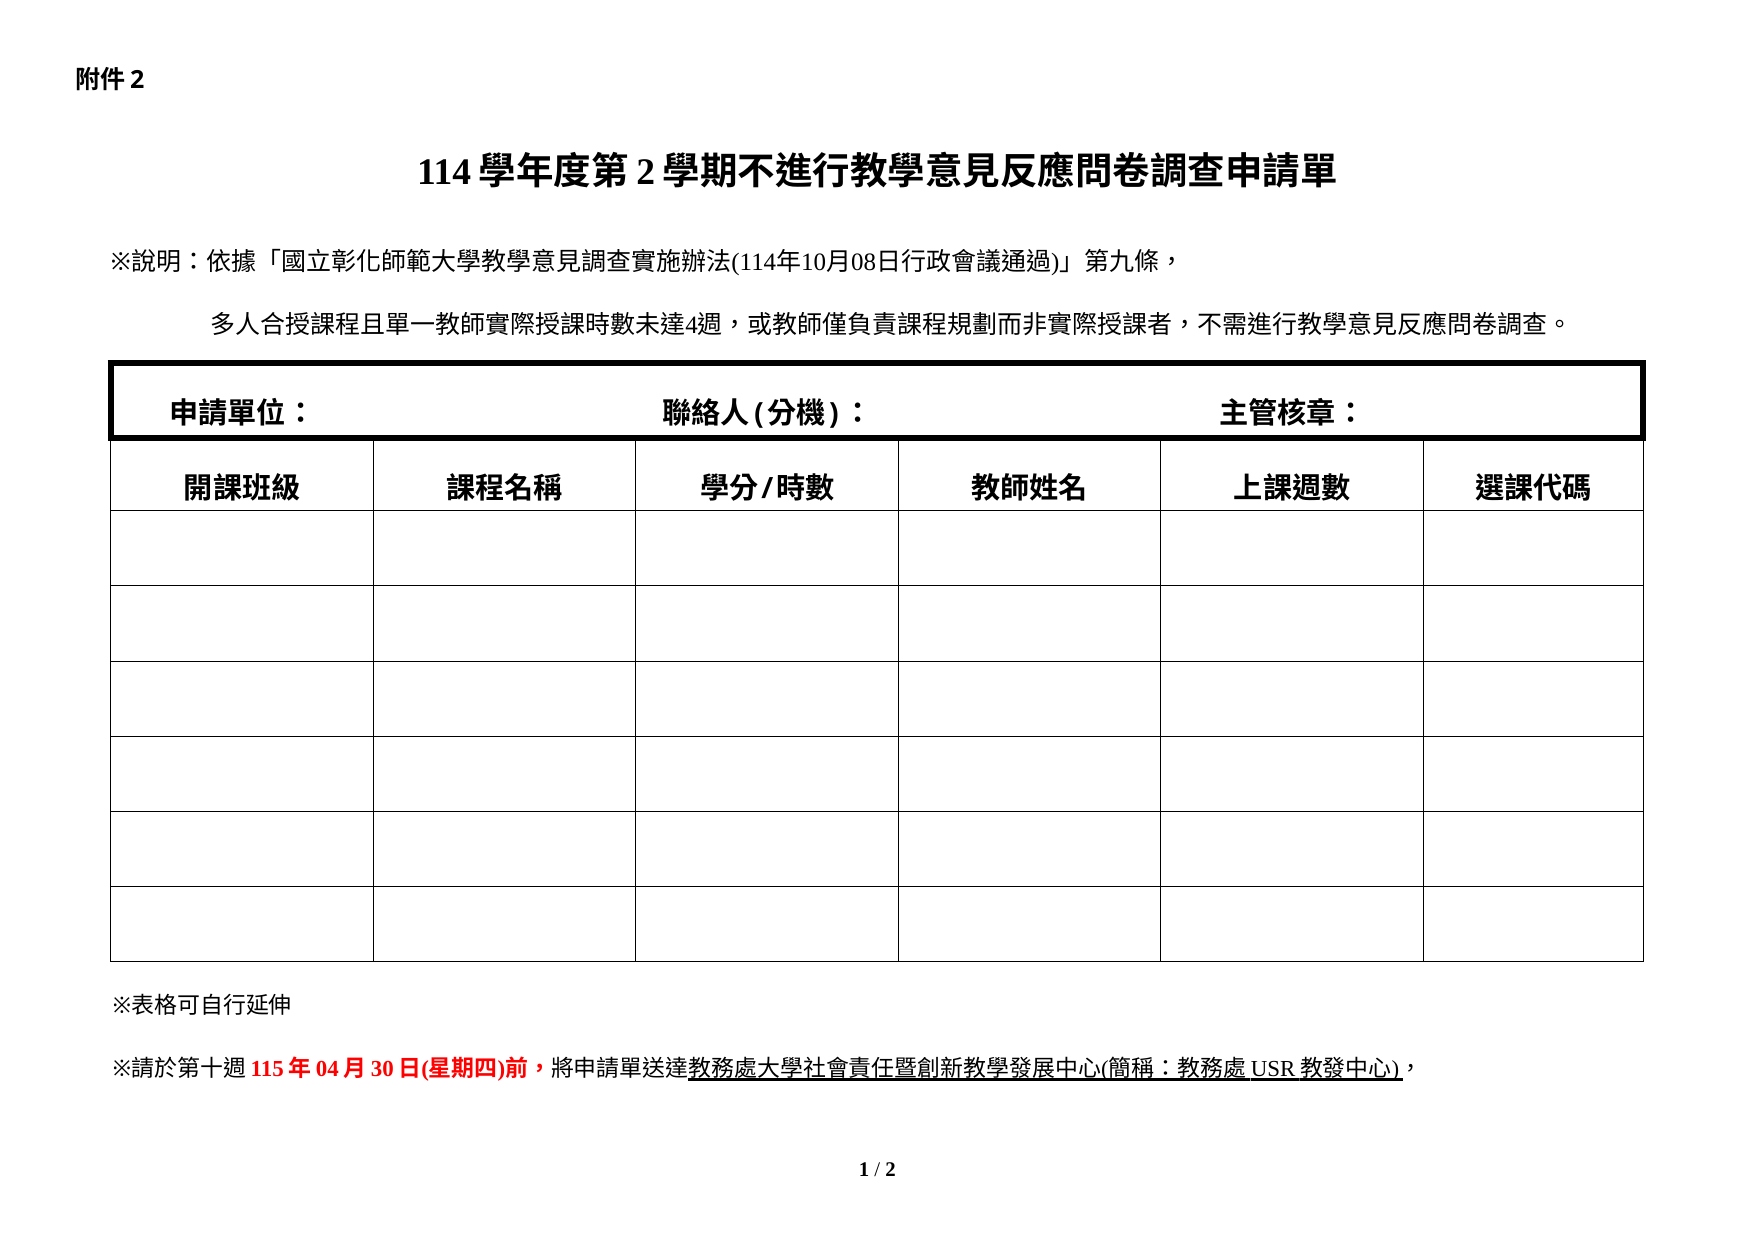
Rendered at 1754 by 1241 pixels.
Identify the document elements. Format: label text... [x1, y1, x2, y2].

table_cell [1161, 511, 1423, 585]
table_cell [1424, 511, 1643, 585]
table_cell [636, 586, 898, 661]
table_cell [899, 887, 1160, 961]
table_cell [374, 511, 635, 585]
table_cell [1424, 887, 1643, 961]
text ※表格可自行延伸 [112, 962, 1654, 1024]
text 114學年度第2學期不進行教學意見反應問卷調查申請單 [75, 126, 1679, 189]
table_header [899, 366, 1161, 435]
table_cell [1161, 887, 1423, 961]
table_cell [636, 511, 898, 585]
table_cell [1161, 586, 1423, 661]
table_cell [111, 586, 373, 661]
table_cell [374, 586, 635, 661]
table_cell [111, 887, 373, 961]
table_cell 開課班級 [111, 441, 373, 510]
table_cell [111, 511, 373, 585]
table_header 主管核章： [1161, 366, 1423, 435]
table_cell [899, 511, 1160, 585]
table_cell [374, 662, 635, 736]
table_cell [374, 737, 635, 811]
table_cell [899, 662, 1160, 736]
table_cell [111, 737, 373, 811]
table_cell [1424, 812, 1643, 886]
table_cell [374, 887, 635, 961]
table_cell [899, 737, 1160, 811]
table_cell [1424, 662, 1643, 736]
table_cell 教師姓名 [899, 441, 1160, 510]
table_cell [899, 812, 1160, 886]
table_cell [111, 812, 373, 886]
table_cell [1424, 737, 1643, 811]
table_header 聯絡人(分機)： [636, 366, 898, 435]
table_cell [636, 662, 898, 736]
table_cell 上課週數 [1161, 441, 1423, 510]
table_cell [1161, 812, 1423, 886]
table_cell [1161, 662, 1423, 736]
table_cell 學分/時數 [636, 441, 898, 510]
text ※說明：依據「國立彰化師範大學教學意見調查實施辦法(114年10月08日行政會議通過)」第九條， 多人合授課程且單一教師實際授課時數未達4週，或教師僅負責課程規劃而非實際授課者，不需進行教學意見反應問卷調查。 [110, 218, 1654, 343]
table_header 申請單位： [114, 366, 373, 435]
table_cell [899, 586, 1160, 661]
table_cell [1161, 737, 1423, 811]
table_cell 課程名稱 [374, 441, 635, 510]
table_cell [111, 662, 373, 736]
table_header [1423, 366, 1640, 435]
table_cell [1424, 586, 1643, 661]
table_cell [636, 887, 898, 961]
table_header [374, 366, 636, 435]
table_cell [636, 812, 898, 886]
text ※請於第十週115年04月30日(星期四)前，將申請單送達教務處大學社會責任暨創新教學發展中心(簡稱：教務處USR教發中心)， [112, 1024, 1654, 1087]
table_cell 選課代碼 [1424, 441, 1643, 510]
table_cell [636, 737, 898, 811]
table_cell [374, 812, 635, 886]
